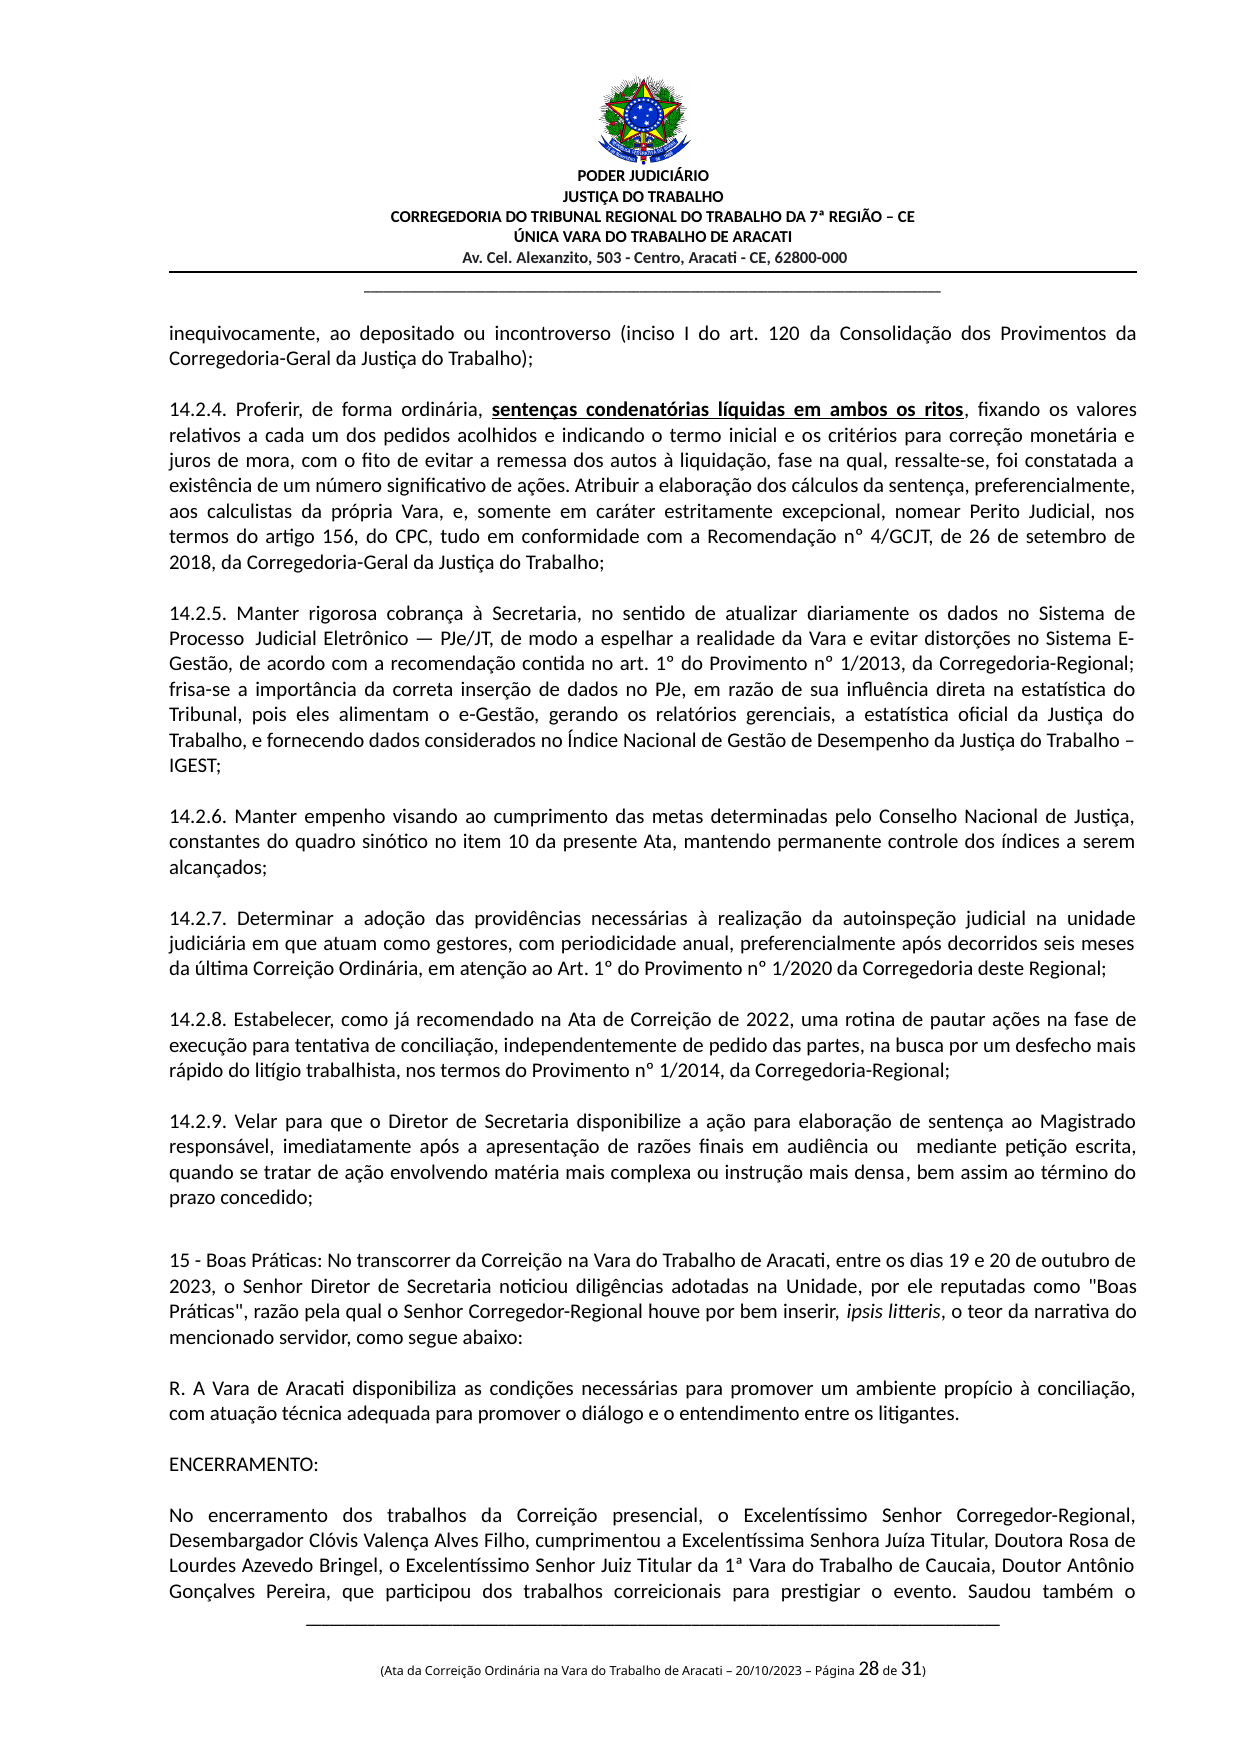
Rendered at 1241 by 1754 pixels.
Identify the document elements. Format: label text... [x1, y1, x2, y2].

subtitle 14.2.9. Velar para que o Diretor de Secretaria disponibilize a ação para elaboração de sentença ao Magistrado responsável, imediatamente após a apresentação de razões finais em audiência ou mediante petição escrita, quando se tratar de ação envolvendo matéria mais complexa ou instrução mais densa, bem assim ao término do prazo concedido; [169, 1108, 1137, 1210]
subtitle inequivocamente, ao depositado ou incontroverso (inciso I do art. 120 da Consolidação dos Provimentos da Corregedoria-Geral da Justiça do Trabalho); [169, 320, 1137, 371]
subtitle ENCERRAMENTO: [169, 1451, 1137, 1476]
subtitle 14.2.7. Determinar a adoção das providências necessárias à realização da autoinspeção judicial na unidade judiciária em que atuam como gestores, com periodicidade anual, preferencialmente após decorridos seis meses da última Correição Ordinária, em atenção ao Art. 1º do Provimento nº 1/2020 da Corregedoria deste Regional; [169, 905, 1137, 981]
subtitle 14.2.4. Proferir, de forma ordinária, sentenças condenatórias líquidas em ambos os ritos, fixando os valores relativos a cada um dos pedidos acolhidos e indicando o termo inicial e os critérios para correção monetária e juros de mora, com o fito de evitar a remessa dos autos à liquidação, fase na qual, ressalte-se, foi constatada a existência de um número significativo de ações. Atribuir a elaboração dos cálculos da sentença, preferencialmente, aos calculistas da própria Vara, e, somente em caráter estritamente excepcional, nomear Perito Judicial, nos termos do artigo 156, do CPC, tudo em conformidade com a Recomendação nº 4/GCJT, de 26 de setembro de 2018, da Corregedoria-Geral da Justiça do Trabalho; [169, 396, 1137, 574]
subtitle 15 - Boas Práticas: No transcorrer da Correição na Vara do Trabalho de Aracati, entre os dias 19 e 20 de outubro de 2023, o Senhor Diretor de Secretaria noticiou diligências adotadas na Unidade, por ele reputadas como "Boas Práticas", razão pela qual o Senhor Corregedor-Regional houve por bem inserir, ipsis litteris, o teor da narrativa do mencionado servidor, como segue abaixo: [169, 1248, 1137, 1349]
subtitle 14.2.6. Manter empenho visando ao cumprimento das metas determinadas pelo Conselho Nacional de Justiça, constantes do quadro sinótico no item 10 da presente Ata, mantendo permanente controle dos índices a serem alcançados; [169, 803, 1137, 879]
subtitle No encerramento dos trabalhos da Correição presencial, o Excelentíssimo Senhor Corregedor-Regional, Desembargador Clóvis Valença Alves Filho, cumprimentou a Excelentíssima Senhora Juíza Titular, Doutora Rosa de Lourdes Azevedo Bringel, o Excelentíssimo Senhor Juiz Titular da 1ª Vara do Trabalho de Caucaia, Doutor Antônio Gonçalves Pereira, que participou dos trabalhos correicionais para prestigiar o evento. Saudou também o [169, 1502, 1137, 1603]
subtitle 14.2.8. Estabelecer, como já recomendado na Ata de Correição de 2022, uma rotina de pautar ações na fase de execução para tentativa de conciliação, independentemente de pedido das partes, na busca por um desfecho mais rápido do litígio trabalhista, nos termos do Provimento nº 1/2014, da Corregedoria-Regional; [169, 1006, 1137, 1083]
subtitle 14.2.5. Manter rigorosa cobrança à Secretaria, no sentido de atualizar diariamente os dados no Sistema de Processo Judicial Eletrônico — PJe/JT, de modo a espelhar a realidade da Vara e evitar distorções no Sistema E-Gestão, de acordo com a recomendação contida no art. 1º do Provimento nº 1/2013, da Corregedoria-Regional; frisa-se a importância da correta inserção de dados no PJe, em razão de sua influência direta na estatística do Tribunal, pois eles alimentam o e-Gestão, gerando os relatórios gerenciais, a estatística oficial da Justiça do Trabalho, e fornecendo dados considerados no Índice Nacional de Gestão de Desempenho da Justiça do Trabalho – IGEST; [169, 600, 1137, 778]
picture [593, 73, 693, 166]
subtitle R. A Vara de Aracati disponibiliza as condições necessárias para promover um ambiente propício à conciliação, com atuação técnica adequada para promover o diálogo e o entendimento entre os litigantes. [169, 1375, 1137, 1426]
